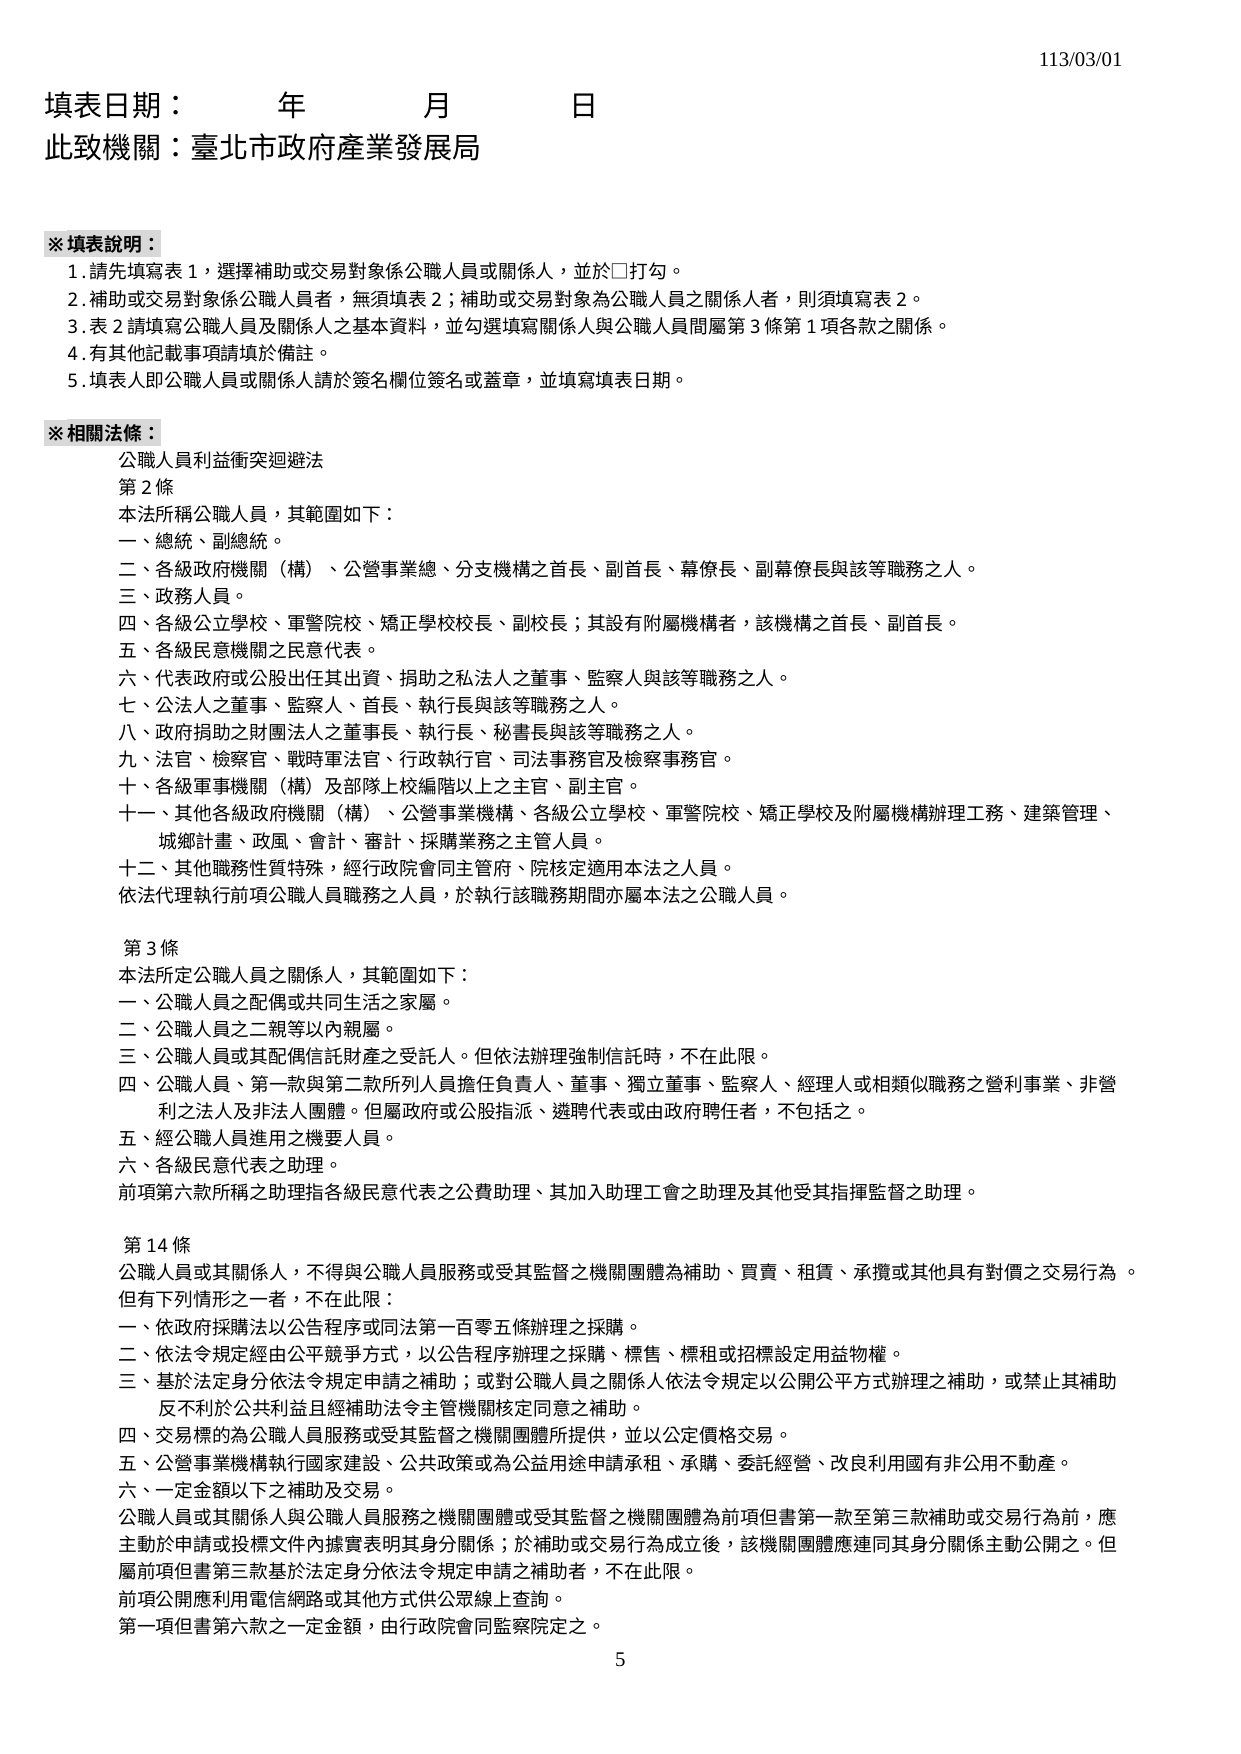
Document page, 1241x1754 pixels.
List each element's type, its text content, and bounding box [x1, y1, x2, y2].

text 十二、其他職務性質特殊，經行政院會同主管府、院核定適用本法之人員。 [118, 853, 1122, 881]
text 八、政府捐助之財團法人之董事長、執行長、秘書長與該等職務之人。 [118, 717, 1122, 745]
text 九、法官、檢察官、戰時軍法官、行政執行官、司法事務官及檢察事務官。 [118, 745, 1122, 772]
text 三、基於法定身分依法令規定申請之補助；或對公職人員之關係人依法令規定以公開公平方式辦理之補助，或禁止其補助反不利於公共利益且經補助法令主管機關核定同意之補助。 [118, 1367, 1122, 1421]
text 5.填表人即公職人員或關係人請於簽名欄位簽名或蓋章，並填寫填表日期。 [44, 366, 1216, 393]
text 六、代表政府或公股出任其出資、捐助之私法人之董事、監察人與該等職務之人。 [118, 663, 1122, 690]
text 五、各級民意機關之民意代表。 [118, 636, 1122, 663]
text 四、各級公立學校、軍警院校、矯正學校校長、副校長；其設有附屬機構者，該機構之首長、副首長。 [118, 609, 1122, 636]
text 本法所稱公職人員，其範圍如下： [118, 500, 1122, 527]
text 一、依政府採購法以公告程序或同法第一百零五條辦理之採購。 [118, 1312, 1122, 1339]
text 1.請先填寫表1，選擇補助或交易對象係公職人員或關係人，並於□打勾。 [44, 257, 1216, 284]
text 六、一定金額以下之補助及交易。 [118, 1475, 1122, 1503]
text 公職人員或其關係人與公職人員服務之機關團體或受其監督之機關團體為前項但書第一款至第三款補助或交易行為前，應主動於申請或投標文件內據實表明其身分關係；於補助或交易行為成立後，該機關團體應連同其身分關係主動公開之。但屬前項但書第三款基於法定身分依法令規定申請之補助者，不在此限。 [118, 1503, 1122, 1584]
text 本法所定公職人員之關係人，其範圍如下： [118, 961, 1122, 988]
text 七、公法人之董事、監察人、首長、執行長與該等職務之人。 [118, 690, 1122, 717]
text 公職人員利益衝突迴避法 [118, 446, 1122, 473]
text 十、各級軍事機關（構）及部隊上校編階以上之主官、副主官。 [118, 772, 1122, 799]
text 二、公職人員之二親等以內親屬。 [118, 1015, 1122, 1042]
text 4.有其他記載事項請填於備註。 [44, 338, 1216, 366]
text 十一、其他各級政府機關（構）、公營事業機構、各級公立學校、軍警院校、矯正學校及附屬機構辦理工務、建築管理、城鄉計畫、政風、會計、審計、採購業務之主管人員。 [118, 799, 1122, 853]
text 依法代理執行前項公職人員職務之人員，於執行該職務期間亦屬本法之公職人員。 [118, 881, 1122, 908]
text 前項公開應利用電信網路或其他方式供公眾線上查詢。 [118, 1584, 1122, 1611]
text 五、經公職人員進用之機要人員。 [118, 1124, 1122, 1151]
text 一、總統、副總統。 [118, 527, 1122, 554]
text 四、交易標的為公職人員服務或受其監督之機關團體所提供，並以公定價格交易。 [118, 1421, 1122, 1448]
text 第一項但書第六款之一定金額，由行政院會同監察院定之。 [118, 1611, 1122, 1638]
text 四、公職人員、第一款與第二款所列人員擔任負責人、董事、獨立董事、監察人、經理人或相類似職務之營利事業、非營利之法人及非法人團體。但屬政府或公股指派、遴聘代表或由政府聘任者，不包括之。 [118, 1069, 1122, 1124]
text 2.補助或交易對象係公職人員者，無須填表2；補助或交易對象為公職人員之關係人者，則須填寫表2。 [44, 284, 1216, 311]
text 二、依法令規定經由公平競爭方式，以公告程序辦理之採購、標售、標租或招標設定用益物權。 [118, 1339, 1122, 1367]
text 三、公職人員或其配偶信託財產之受託人。但依法辦理強制信託時，不在此限。 [118, 1042, 1122, 1069]
text 第3條 [44, 933, 1216, 961]
text 此致機關：臺北市政府產業發展局 [44, 125, 1122, 167]
text 3.表2請填寫公職人員及關係人之基本資料，並勾選填寫關係人與公職人員間屬第3條第1項各款之關係。 [44, 311, 1216, 338]
text ※填表說明： [44, 230, 1122, 257]
text 三、政務人員。 [118, 582, 1122, 609]
text ※相關法條： [44, 418, 1216, 446]
text 公職人員或其關係人，不得與公職人員服務或受其監督之機關團體為補助、買賣、租賃、承攬或其他具有對價之交易行為。但有下列情形之一者，不在此限： [118, 1258, 1122, 1312]
text 六、各級民意代表之助理。 [118, 1151, 1122, 1178]
text 一、公職人員之配偶或共同生活之家屬。 [118, 988, 1122, 1015]
text 填表日期： 年 月 日 [44, 83, 1122, 125]
text 第14條 [44, 1231, 1216, 1258]
text 第2條 [118, 473, 1122, 500]
text 五、公營事業機構執行國家建設、公共政策或為公益用途申請承租、承購、委託經營、改良利用國有非公用不動產。 [118, 1448, 1122, 1475]
text 二、各級政府機關（構）、公營事業總、分支機構之首長、副首長、幕僚長、副幕僚長與該等職務之人。 [118, 554, 1122, 582]
text 前項第六款所稱之助理指各級民意代表之公費助理、其加入助理工會之助理及其他受其指揮監督之助理。 [118, 1178, 1122, 1205]
